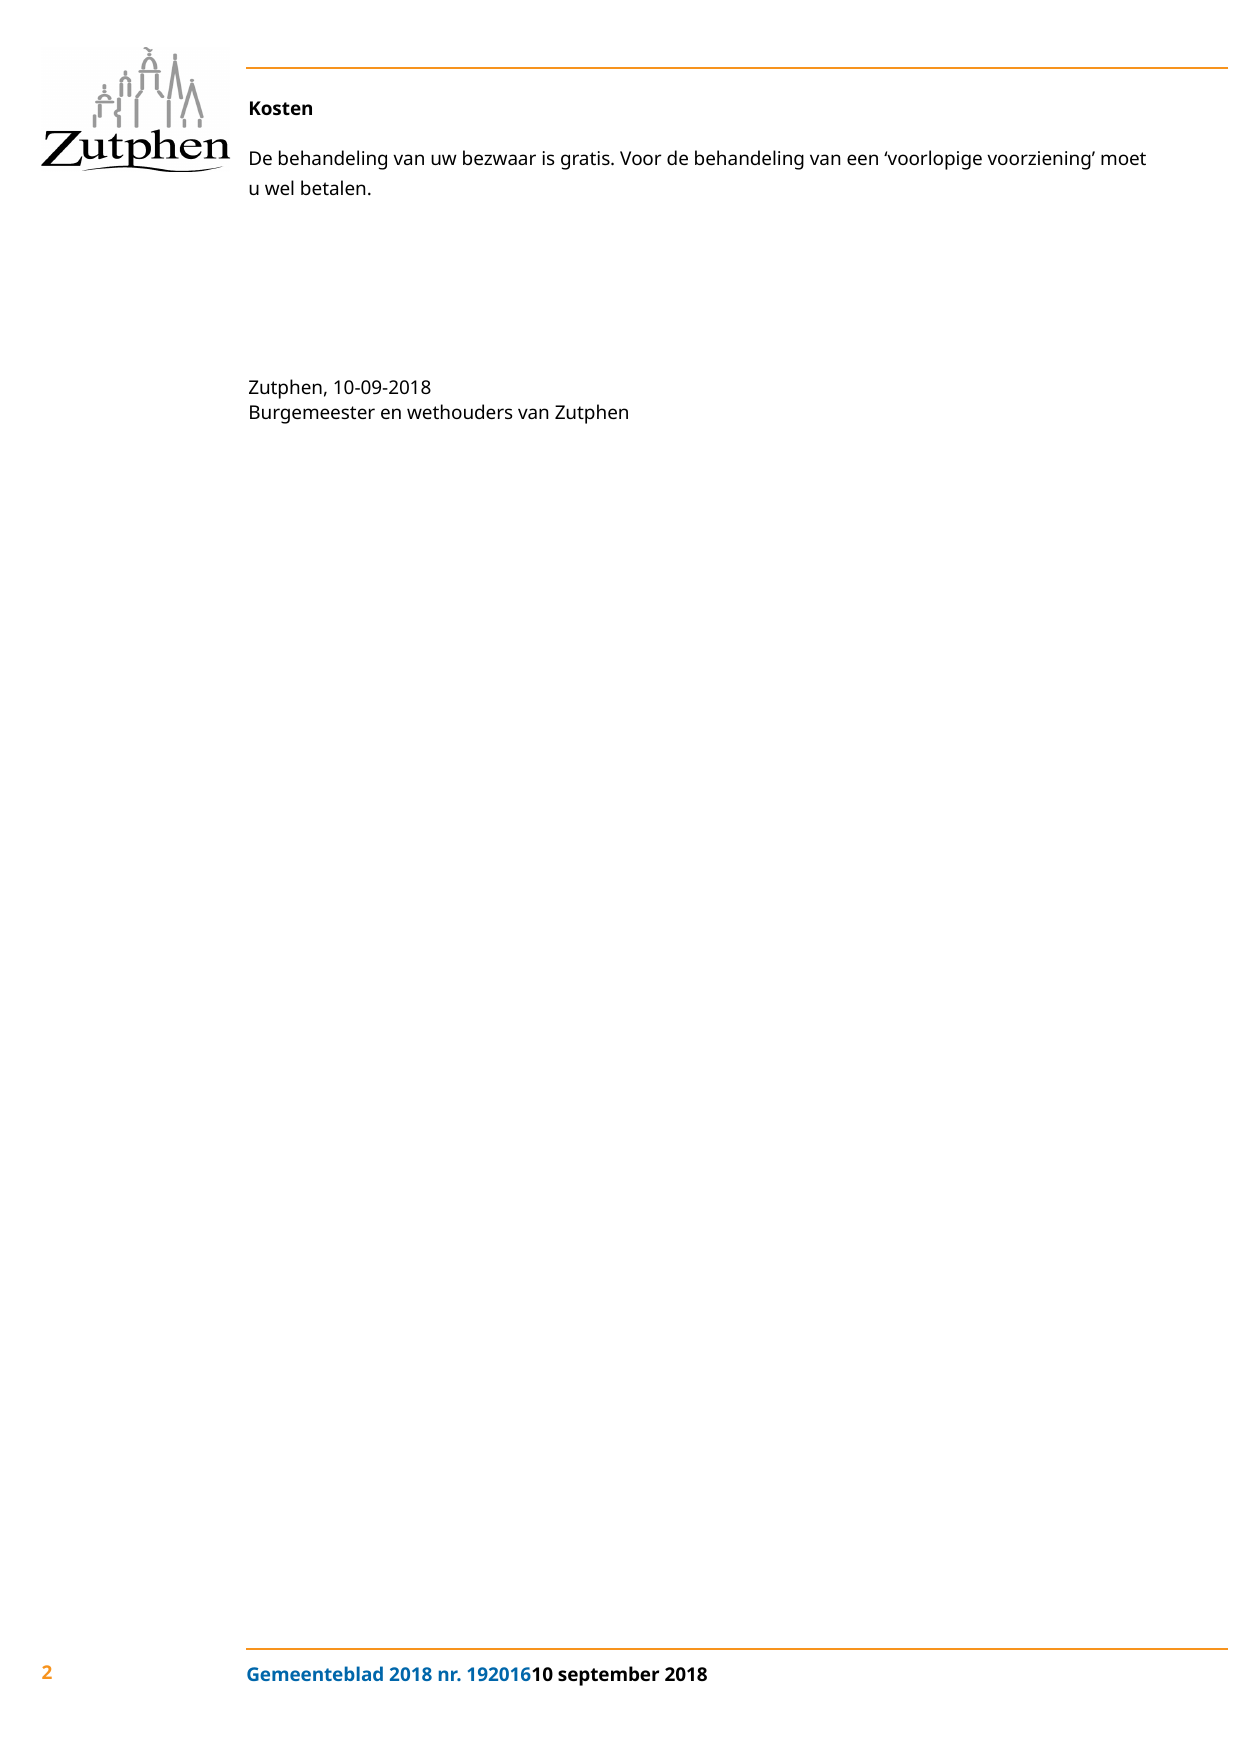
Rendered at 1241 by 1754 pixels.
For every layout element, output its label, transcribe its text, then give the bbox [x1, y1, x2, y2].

text Zutphen, 10-09-2018 [248, 374, 1152, 399]
text De behandeling van uw bezwaar is gratis. Voor de behandeling van een ‘voorlopige voorziening’ moet u wel betalen. [248, 145, 1152, 201]
text Burgemeester en wethouders van Zutphen [248, 399, 1152, 425]
text Kosten [248, 95, 1152, 121]
picture [41, 47, 231, 172]
